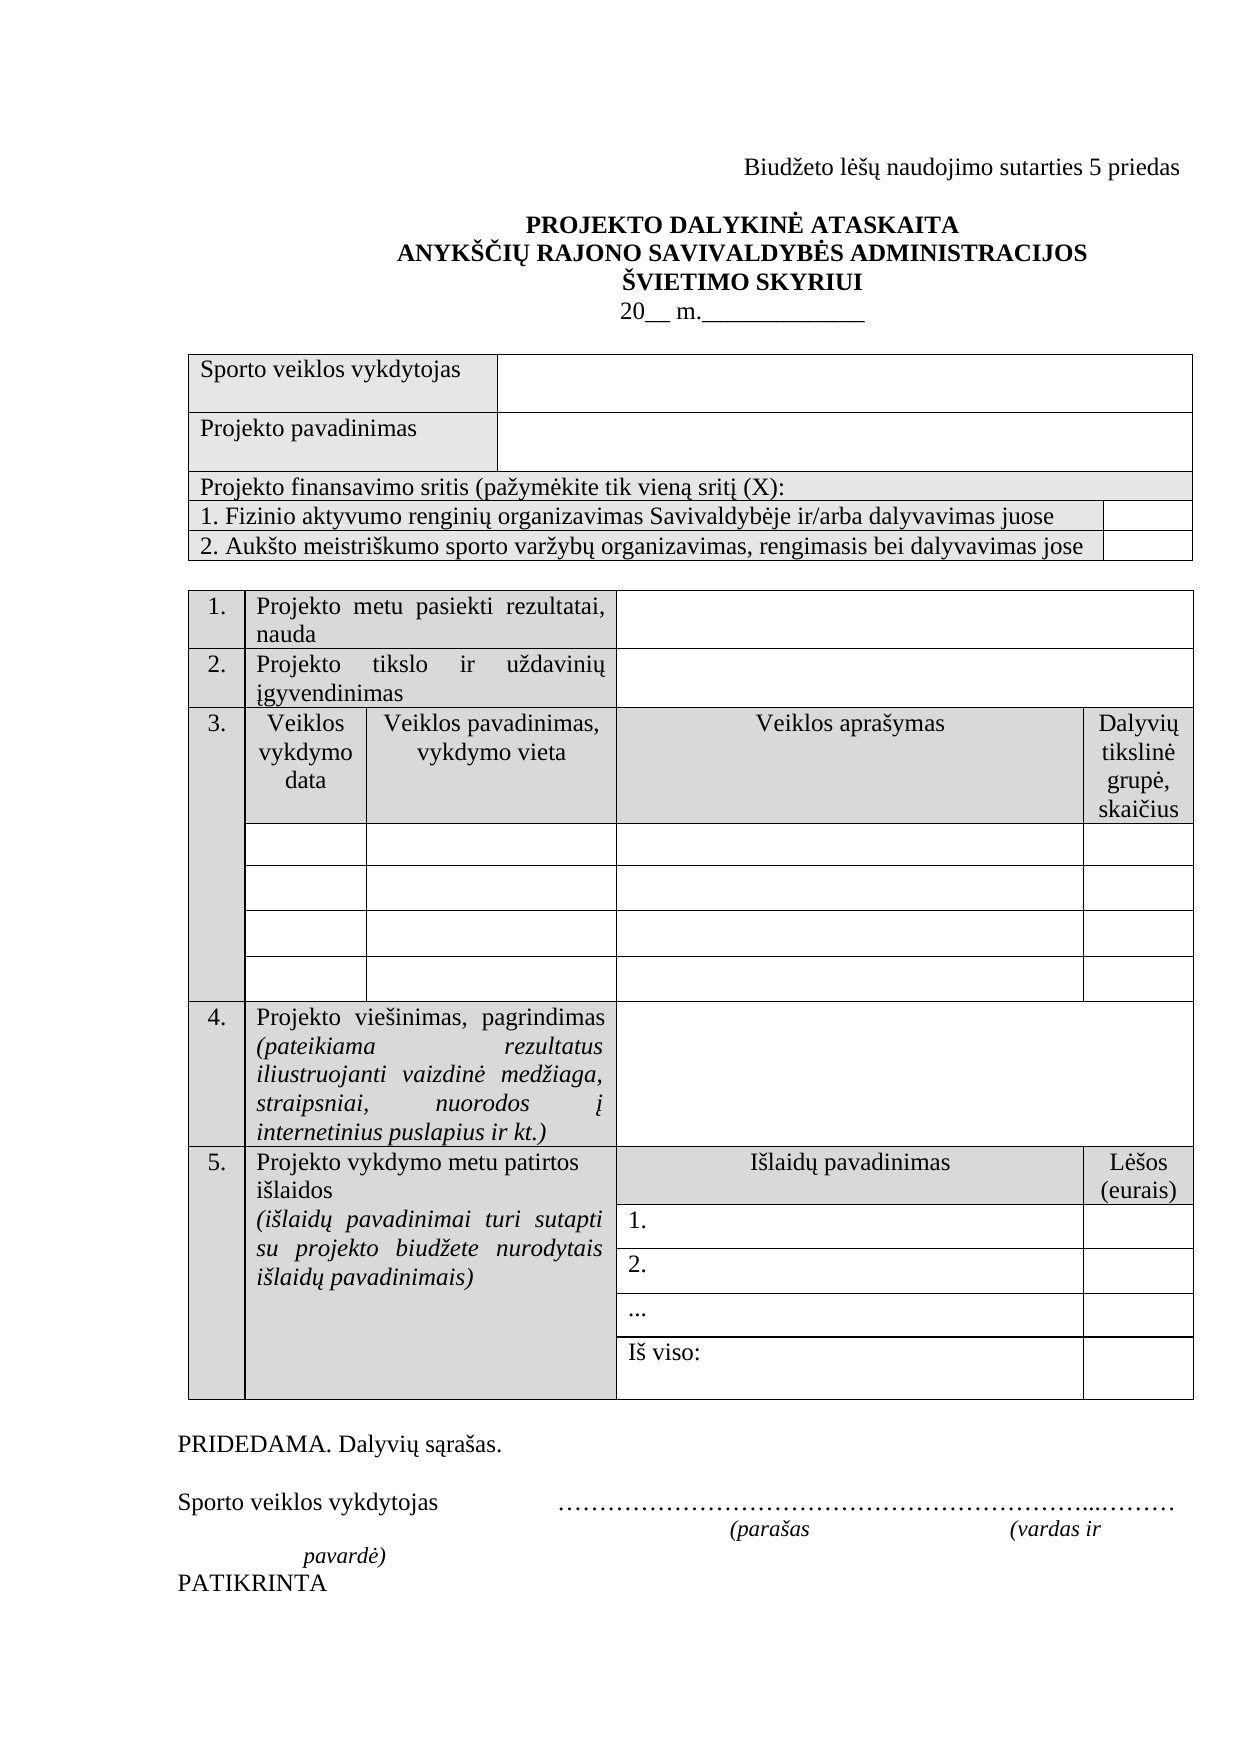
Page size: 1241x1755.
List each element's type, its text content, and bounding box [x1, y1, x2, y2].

table_cell [246, 911, 366, 956]
table_cell [617, 1002, 1193, 1146]
table_cell [1084, 957, 1193, 1001]
table_cell Lėšos (eurais) [1084, 1147, 1193, 1204]
text (parašas (vardas ir pavardė) [303, 1515, 1181, 1568]
table_cell Projekto tikslo ir uždavinių įgyvendinimas [246, 649, 616, 707]
table_cell 3. [189, 708, 244, 1001]
table_cell Projekto vykdymo metu patirtos išlaidos (išlaidų pavadinimai turi sutapti su projekto biudžete nurodytais išlaidų pavadinimais) [246, 1147, 616, 1399]
table_cell [1104, 531, 1192, 560]
table_cell 1. [617, 1205, 1083, 1248]
table_cell 4. [189, 1002, 244, 1146]
table_cell [617, 957, 1083, 1001]
table_cell Projekto finansavimo sritis (pažymėkite tik vieną sritį (X): [189, 472, 1192, 500]
table_cell [246, 824, 366, 865]
table_cell [246, 866, 366, 910]
table_cell [1084, 1294, 1193, 1336]
table_cell [367, 957, 616, 1001]
table_cell 1. Fizinio aktyvumo renginių organizavimas Savivaldybėje ir/arba dalyvavimas juose [189, 501, 1103, 530]
text Sporto veiklos vykdytojas ………………………………………………………...……… [177, 1487, 1181, 1515]
text Biudžeto lėšų naudojimo sutarties 5 priedas [303, 152, 1181, 181]
table_cell [367, 911, 616, 956]
text ANYKŠČIŲ RAJONO SAVIVALDYBĖS ADMINISTRACIJOS [303, 238, 1181, 267]
table_cell 2. Aukšto meistriškumo sporto varžybų organizavimas, rengimasis bei dalyvavimas jose [189, 531, 1103, 560]
table_cell [1084, 1338, 1193, 1399]
table_cell [1084, 1249, 1193, 1292]
table_cell [617, 824, 1083, 865]
table_header Projekto metu pasiekti rezultatai, nauda [246, 591, 616, 648]
table_cell Išlaidų pavadinimas [617, 1147, 1083, 1204]
table_cell [1084, 1205, 1193, 1248]
table_cell Dalyvių tikslinė grupė, skaičius [1084, 708, 1193, 823]
table_cell Veiklos pavadinimas, vykdymo vieta [367, 708, 616, 823]
table_cell [1104, 501, 1192, 530]
text PRIDEDAMA. Dalyvių sąrašas. [177, 1429, 1181, 1458]
table_cell [1084, 866, 1193, 910]
table_cell Veiklos aprašymas [617, 708, 1083, 823]
table_cell [1084, 911, 1193, 956]
table_cell [246, 957, 366, 1001]
table_cell [617, 911, 1083, 956]
table_cell Iš viso: [617, 1338, 1083, 1399]
text ŠVIETIMO SKYRIUI [303, 267, 1181, 296]
table_cell ... [617, 1294, 1083, 1336]
table_header 1. [189, 591, 244, 648]
table_header [617, 591, 1193, 648]
table_cell 5. [189, 1147, 244, 1399]
table_cell Projekto viešinimas, pagrindimas (pateikiama rezultatus iliustruojanti vaizdinė medžiaga, straipsniai, nuorodos į internetinius puslapius ir kt.) [246, 1002, 616, 1146]
table_header [498, 355, 1192, 412]
table_cell [617, 866, 1083, 910]
table_cell [367, 824, 616, 865]
text PROJEKTO DALYKINĖ ATASKAITA [303, 210, 1181, 238]
table_cell Projekto pavadinimas [189, 413, 497, 471]
table_cell [1084, 824, 1193, 865]
table_cell [367, 866, 616, 910]
text 20__ m._____________ [303, 296, 1181, 325]
table_cell 2. [189, 649, 244, 707]
text PATIKRINTA [177, 1568, 1181, 1597]
table_cell 2. [617, 1249, 1083, 1292]
table_cell [498, 413, 1192, 471]
table_cell [617, 649, 1193, 707]
table_header Sporto veiklos vykdytojas [189, 355, 497, 412]
table_cell Veiklos vykdymo data [246, 708, 366, 823]
